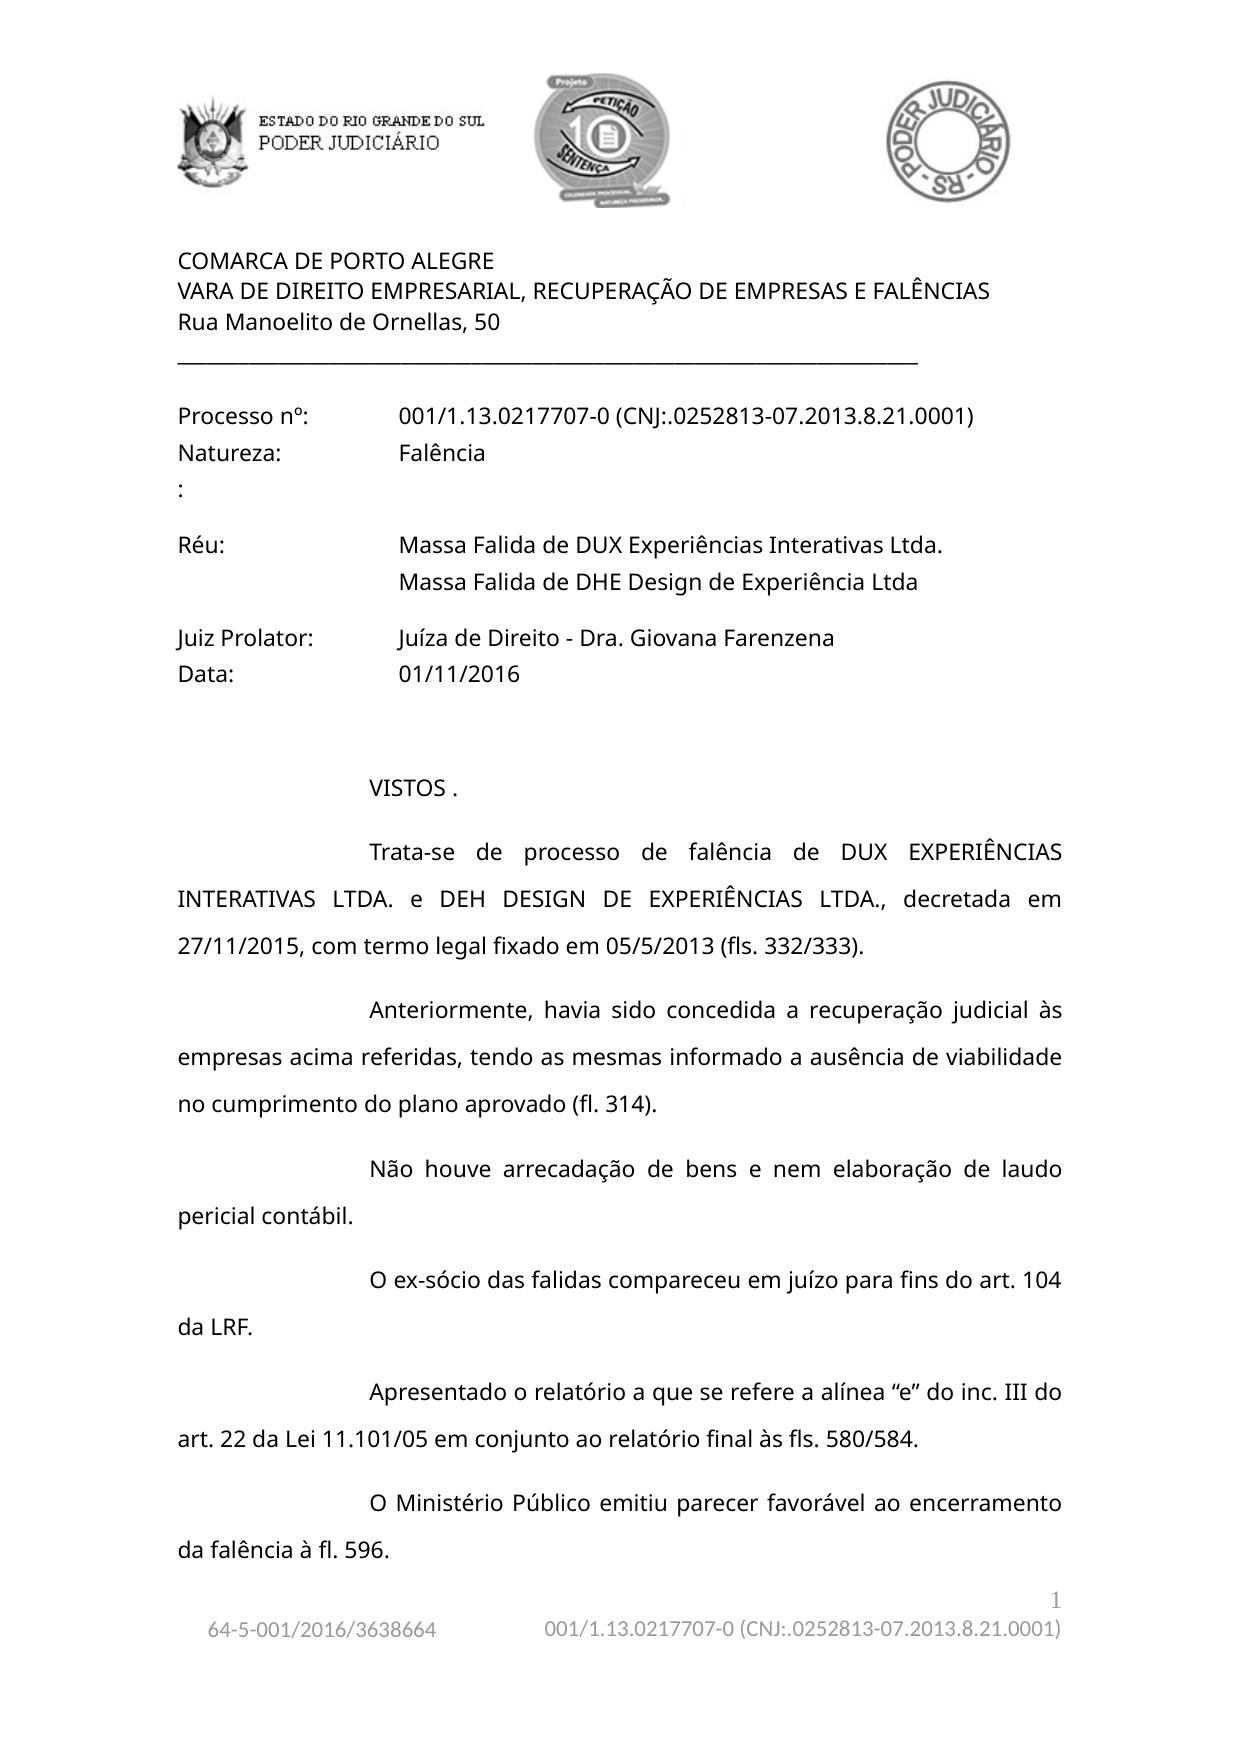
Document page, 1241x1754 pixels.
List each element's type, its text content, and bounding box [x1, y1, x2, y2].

table_cell : [170, 473, 391, 528]
table_cell Réu: [170, 528, 391, 621]
table_cell Data: [170, 658, 391, 694]
table_header 001/1.13.0217707-0 (CNJ:.0252813-07.2013.8.21.0001) [391, 400, 1063, 436]
text Vara de Direito Empresarial, Recuperação de Empresas e Falências [177, 275, 1063, 306]
table_cell Juiz Prolator: [170, 621, 391, 658]
table_header Processo nº: [170, 400, 391, 436]
text _________________________________________________________________________ [177, 337, 1063, 368]
text Comarca de Porto Alegre [177, 249, 1063, 275]
table_cell 01/11/2016 [391, 658, 1063, 694]
table_cell Natureza: [170, 436, 391, 472]
text Não houve arrecadação de bens e nem elaboração de laudo pericial contábil. [177, 1153, 1063, 1231]
text O Ministério Público emitiu parecer favorável ao encerramento da falência à fl. 596. [177, 1487, 1063, 1565]
text Anteriormente, havia sido concedida a recuperação judicial às empresas acima referidas, tendo as mesmas informado a ausência de viabilidade no cumprimento do plano aprovado (fl. 314). [177, 994, 1063, 1119]
text Apresentado o relatório a que se refere a alínea “e” do inc. III do art. 22 da Lei 11.101/05 em conjunto ao relatório final às fls. 580/584. [177, 1376, 1063, 1454]
table_cell Falência [391, 436, 1063, 472]
table_cell [391, 473, 1063, 528]
text VISTOS . [177, 771, 1063, 803]
text Trata-se de processo de falência de DUX EXPERIÊNCIAS INTERATIVAS LTDA. e DEH DESIGN DE EXPERIÊNCIAS LTDA., decretada em 27/11/2015, com termo legal fixado em 05/5/2013 (fls. 332/333). [177, 836, 1063, 961]
text Rua Manoelito de Ornellas, 50 [177, 306, 1063, 337]
table_cell Massa Falida de DUX Experiências Interativas Ltda. Massa Falida de DHE Design de Experiência Ltda [391, 528, 1063, 621]
text O ex-sócio das falidas compareceu em juízo para fins do art. 104 da LRF. [177, 1264, 1063, 1342]
table_cell Juíza de Direito - Dra. Giovana Farenzena [391, 621, 1063, 658]
